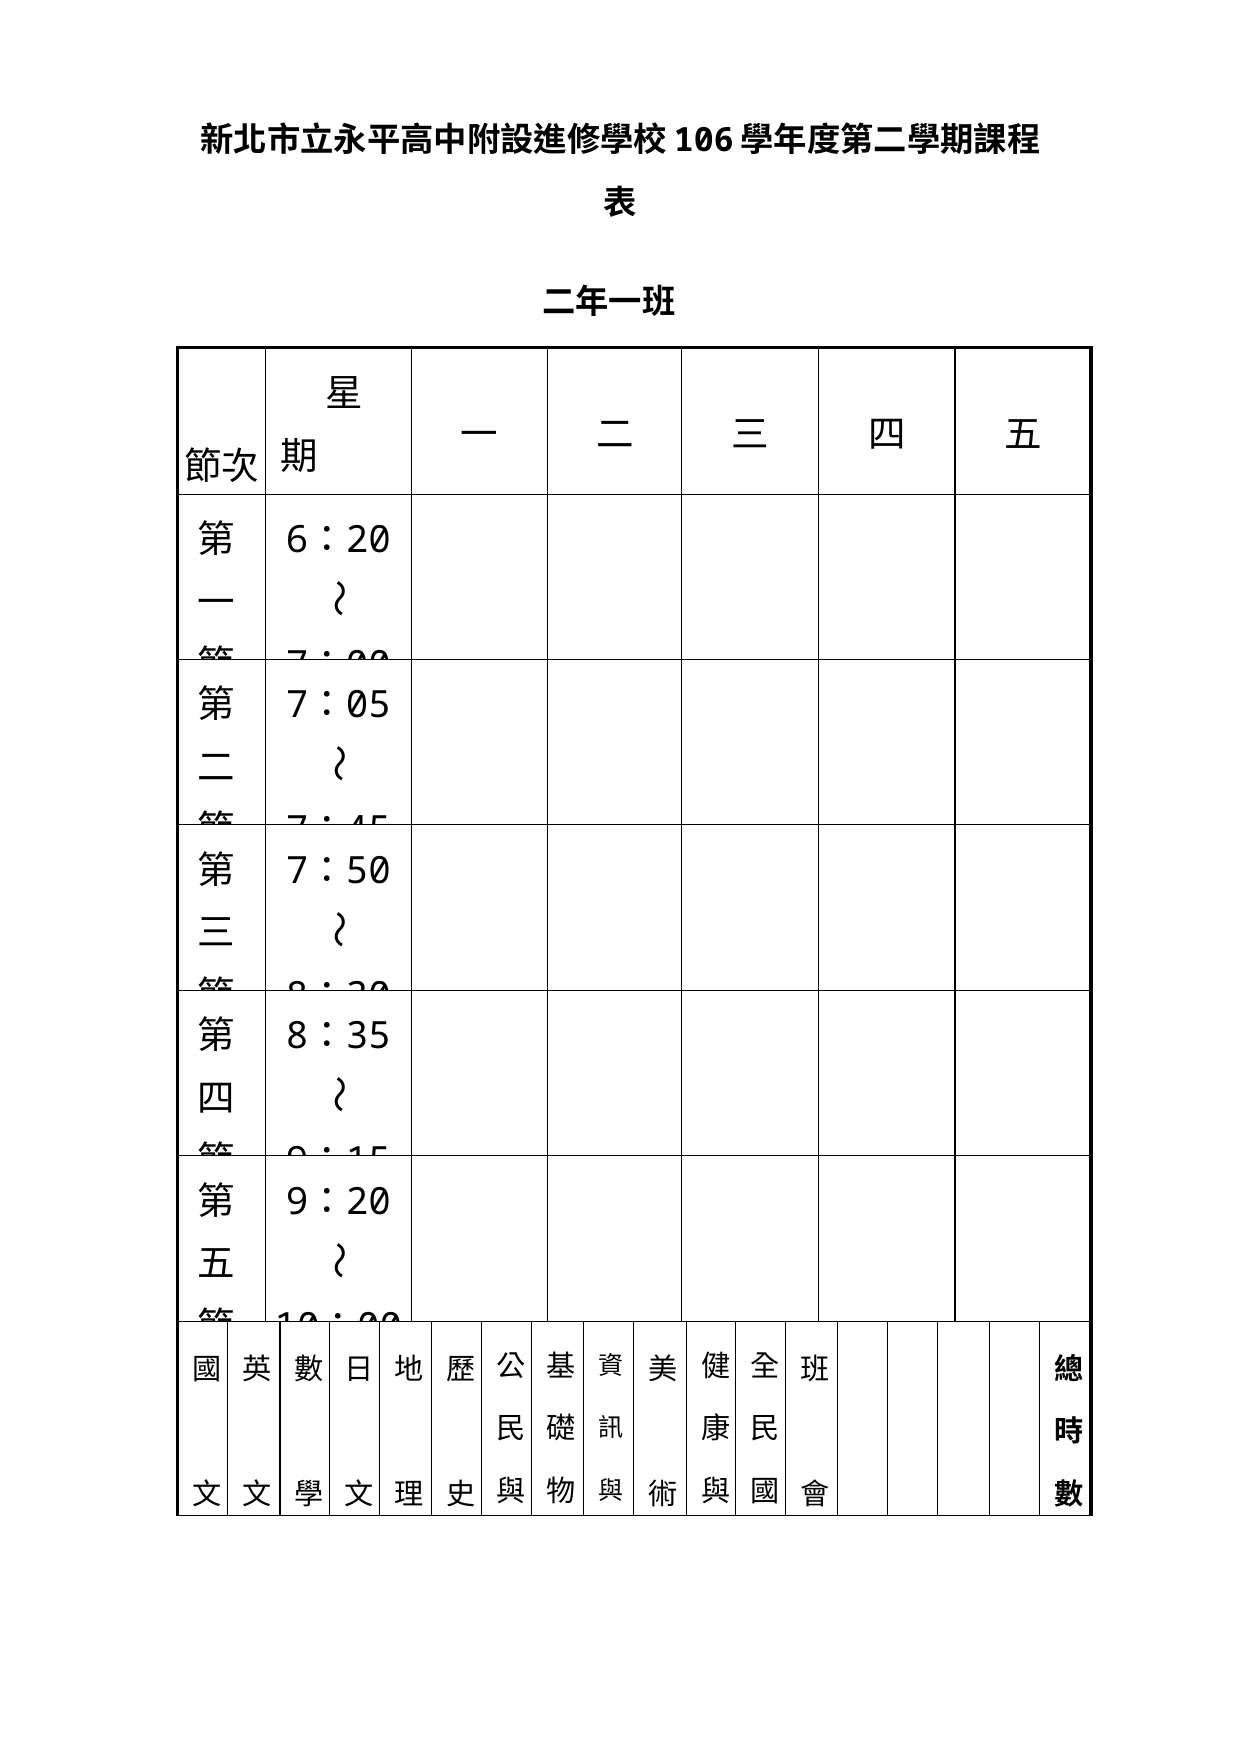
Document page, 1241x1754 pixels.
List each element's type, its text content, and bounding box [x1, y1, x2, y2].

table_cell [412, 1156, 547, 1321]
table_cell [819, 495, 954, 659]
table_header 星期 科目 [266, 349, 411, 493]
table_cell [819, 825, 954, 990]
table_cell [819, 1156, 954, 1321]
table_cell [682, 1156, 818, 1321]
table_cell 7：50 ～ 8：30 [266, 825, 411, 990]
table_cell 8：35 ～ 9：15 [266, 991, 411, 1155]
text 二年一班 [187, 221, 1053, 346]
table_cell 公民與社會 [482, 1322, 531, 1515]
table_cell 第一節 [179, 495, 265, 659]
table_cell 地 理 [380, 1322, 431, 1515]
table_cell 美 術 [634, 1322, 686, 1515]
table_cell 班 會 [786, 1322, 837, 1515]
table_header 四 [819, 349, 954, 493]
table_cell [548, 660, 681, 824]
text 新北市立永平高中附設進修學校106學年度第二學期課程表 [187, 96, 1053, 221]
table_header 二 [548, 349, 681, 493]
table_cell 國 文 [179, 1322, 227, 1515]
table_cell 9：20 ～ 10：00 [266, 1156, 411, 1321]
table_cell [888, 1322, 937, 1515]
table_cell [838, 1322, 887, 1515]
table_cell [412, 991, 547, 1155]
table_cell [682, 991, 818, 1155]
table_cell 7：05 ～ 7：45 [266, 660, 411, 824]
table_cell [956, 1156, 1089, 1321]
table_cell [956, 495, 1089, 659]
table_cell [548, 495, 681, 659]
table_cell 6：20 ～ 7：00 [266, 495, 411, 659]
table_cell 健康與休閒 [687, 1322, 735, 1515]
table_cell [682, 660, 818, 824]
table_cell 第二節 [179, 660, 265, 824]
table_cell [956, 991, 1089, 1155]
table_cell [938, 1322, 989, 1515]
table_cell 第五節 [179, 1156, 265, 1321]
table_cell [412, 825, 547, 990]
table_cell 第四節 [179, 991, 265, 1155]
table_header 三 [682, 349, 818, 493]
table_cell 總時數 [1040, 1322, 1089, 1515]
table_cell [990, 1322, 1039, 1515]
table_header 節次 [179, 349, 265, 493]
table_cell [682, 495, 818, 659]
table_cell 第三節 [179, 825, 265, 990]
table_cell [548, 825, 681, 990]
table_cell [412, 660, 547, 824]
table_header 一 [412, 349, 547, 493]
table_cell 資訊與多媒體 [584, 1322, 633, 1515]
table_cell [682, 825, 818, 990]
table_cell 數 學 [281, 1322, 329, 1515]
table_cell [548, 991, 681, 1155]
table_cell 歷 史 [432, 1322, 481, 1515]
table_cell [956, 660, 1089, 824]
table_header 五 [956, 349, 1089, 493]
table_cell [819, 660, 954, 824]
table_cell 基礎物理 [532, 1322, 583, 1515]
table_cell 全民國防 [736, 1322, 785, 1515]
table_cell 日 文 [330, 1322, 379, 1515]
table_cell 英 文 [228, 1322, 279, 1515]
table_cell [819, 991, 954, 1155]
table_cell [956, 825, 1089, 990]
table_cell [548, 1156, 681, 1321]
table_cell [412, 495, 547, 659]
